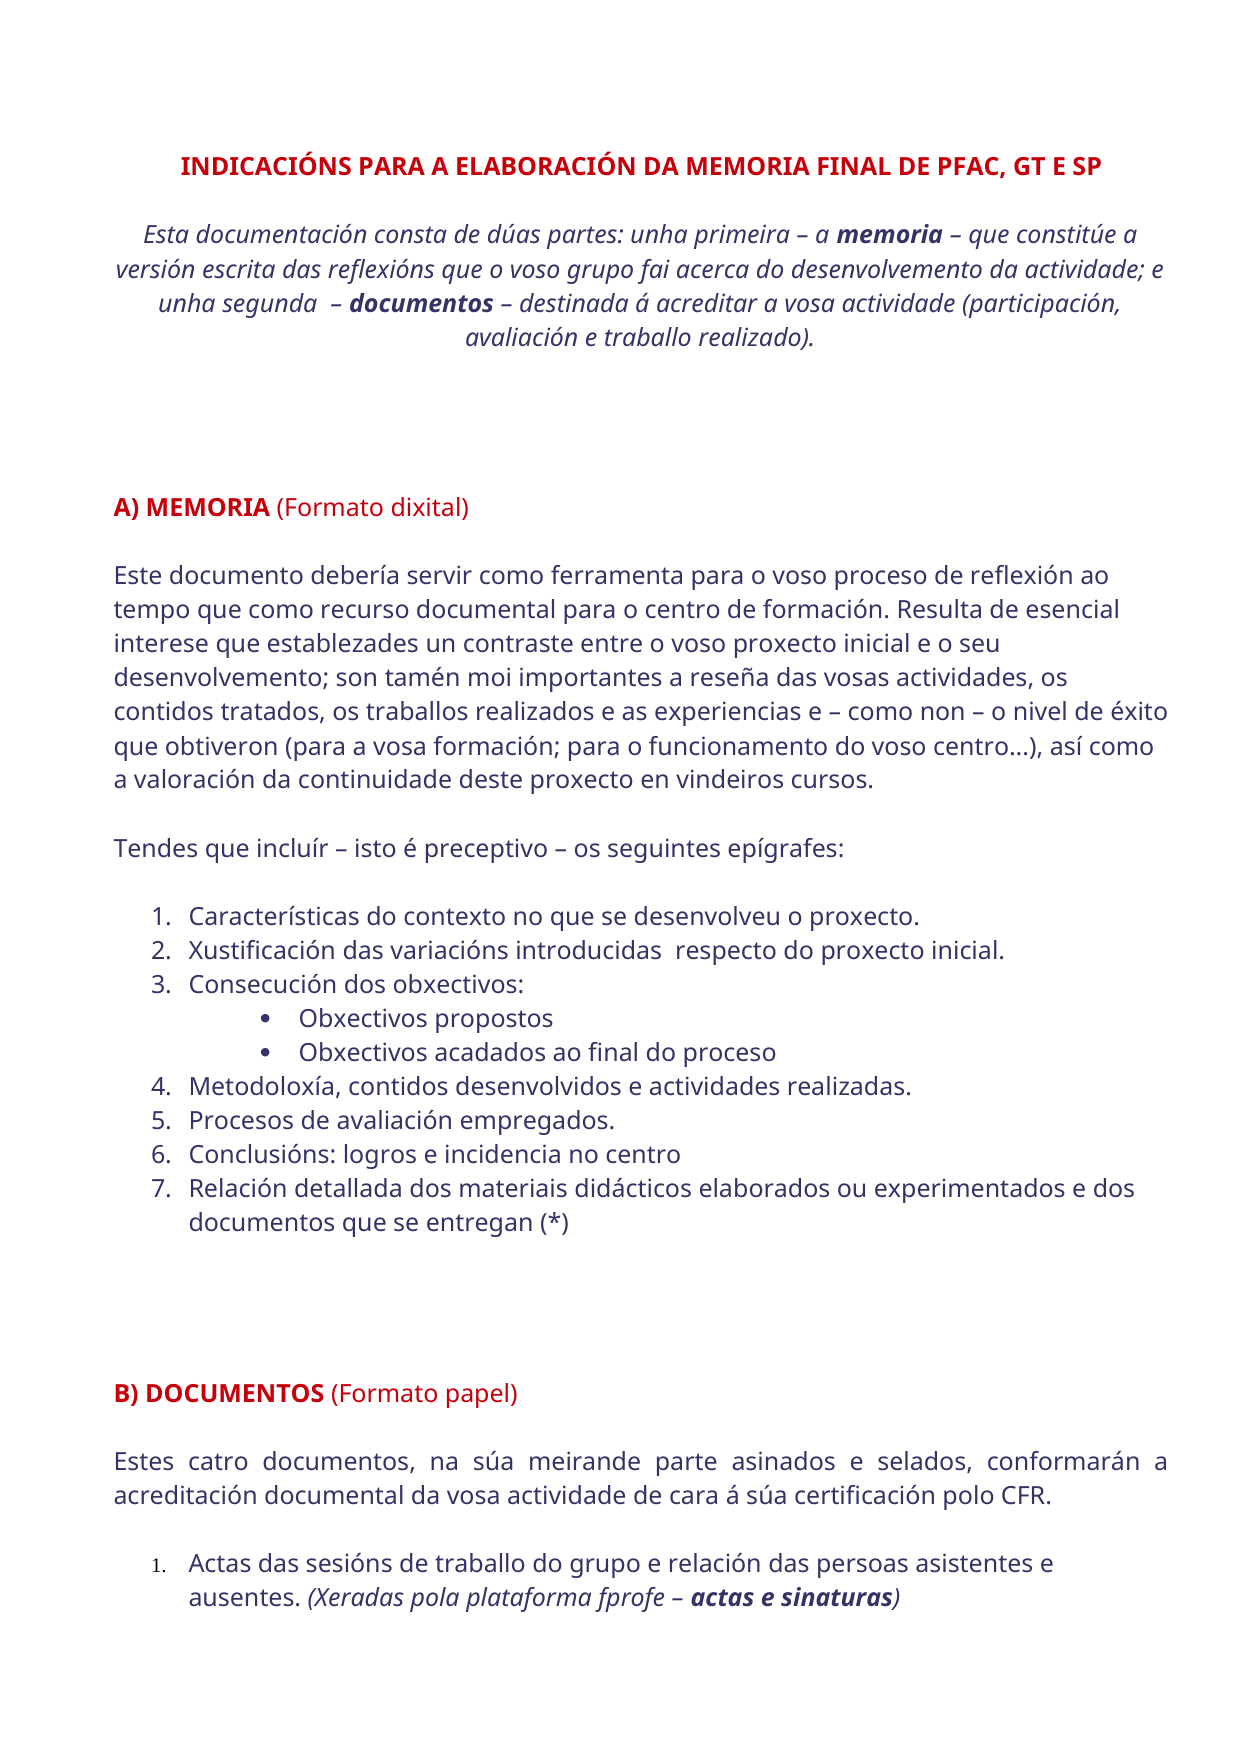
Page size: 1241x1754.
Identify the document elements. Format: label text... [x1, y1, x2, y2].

list Relación detallada dos materiais didácticos elaborados ou experimentados e dos documentos que se entregan (*) [151, 1171, 1170, 1239]
text B) DOCUMENTOS (Formato papel) [113, 1375, 1170, 1409]
text A) MEMORIA (Formato dixital) [113, 490, 1170, 524]
text Estes catro documentos, na súa meirande parte asinados e selados, conformarán a acreditación documental da vosa actividade de cara á súa certificación polo CFR. [113, 1443, 1170, 1512]
text INDICACIÓNS PARA A ELABORACIÓN DA MEMORIA FINAL DE PFAC, GT E SP [113, 149, 1170, 183]
text Esta documentación consta de dúas partes: unha primeira – a memoria – que constitúe a versión escrita das reflexións que o voso grupo fai acerca do desenvolvemento da actividade; e unha segunda – documentos – destinada á acreditar a vosa actividade (participación, avaliación e traballo realizado). [113, 217, 1170, 353]
list Xustificación das variacións introducidas respecto do proxecto inicial. [151, 932, 1170, 967]
text Este documento debería servir como ferramenta para o voso proceso de reflexión ao tempo que como recurso documental para o centro de formación. Resulta de esencial interese que establezades un contraste entre o voso proxecto inicial e o seu desenvolvemento; son tamén moi importantes a reseña das vosas actividades, os contidos tratados, os traballos realizados e as experiencias e – como non – o nivel de éxito que obtiveron (para a vosa formación; para o funcionamento do voso centro...), así como a valoración da continuidade deste proxecto en vindeiros cursos. [113, 558, 1170, 796]
list Obxectivos propostos [261, 1001, 1170, 1035]
list Metodoloxía, contidos desenvolvidos e actividades realizadas. [151, 1069, 1170, 1103]
list Procesos de avaliación empregados. [151, 1103, 1170, 1137]
list Consecución dos obxectivos: [151, 967, 1170, 1001]
text Tendes que incluír – isto é preceptivo – os seguintes epígrafes: [113, 830, 1170, 864]
list Actas das sesións de traballo do grupo e relación das persoas asistentes e ausentes. (Xeradas pola plataforma fprofe – actas e sinaturas) [151, 1546, 1170, 1614]
list Obxectivos acadados ao final do proceso [261, 1035, 1170, 1069]
list Características do contexto no que se desenvolveu o proxecto. [151, 898, 1170, 932]
list Conclusións: logros e incidencia no centro [151, 1137, 1170, 1171]
